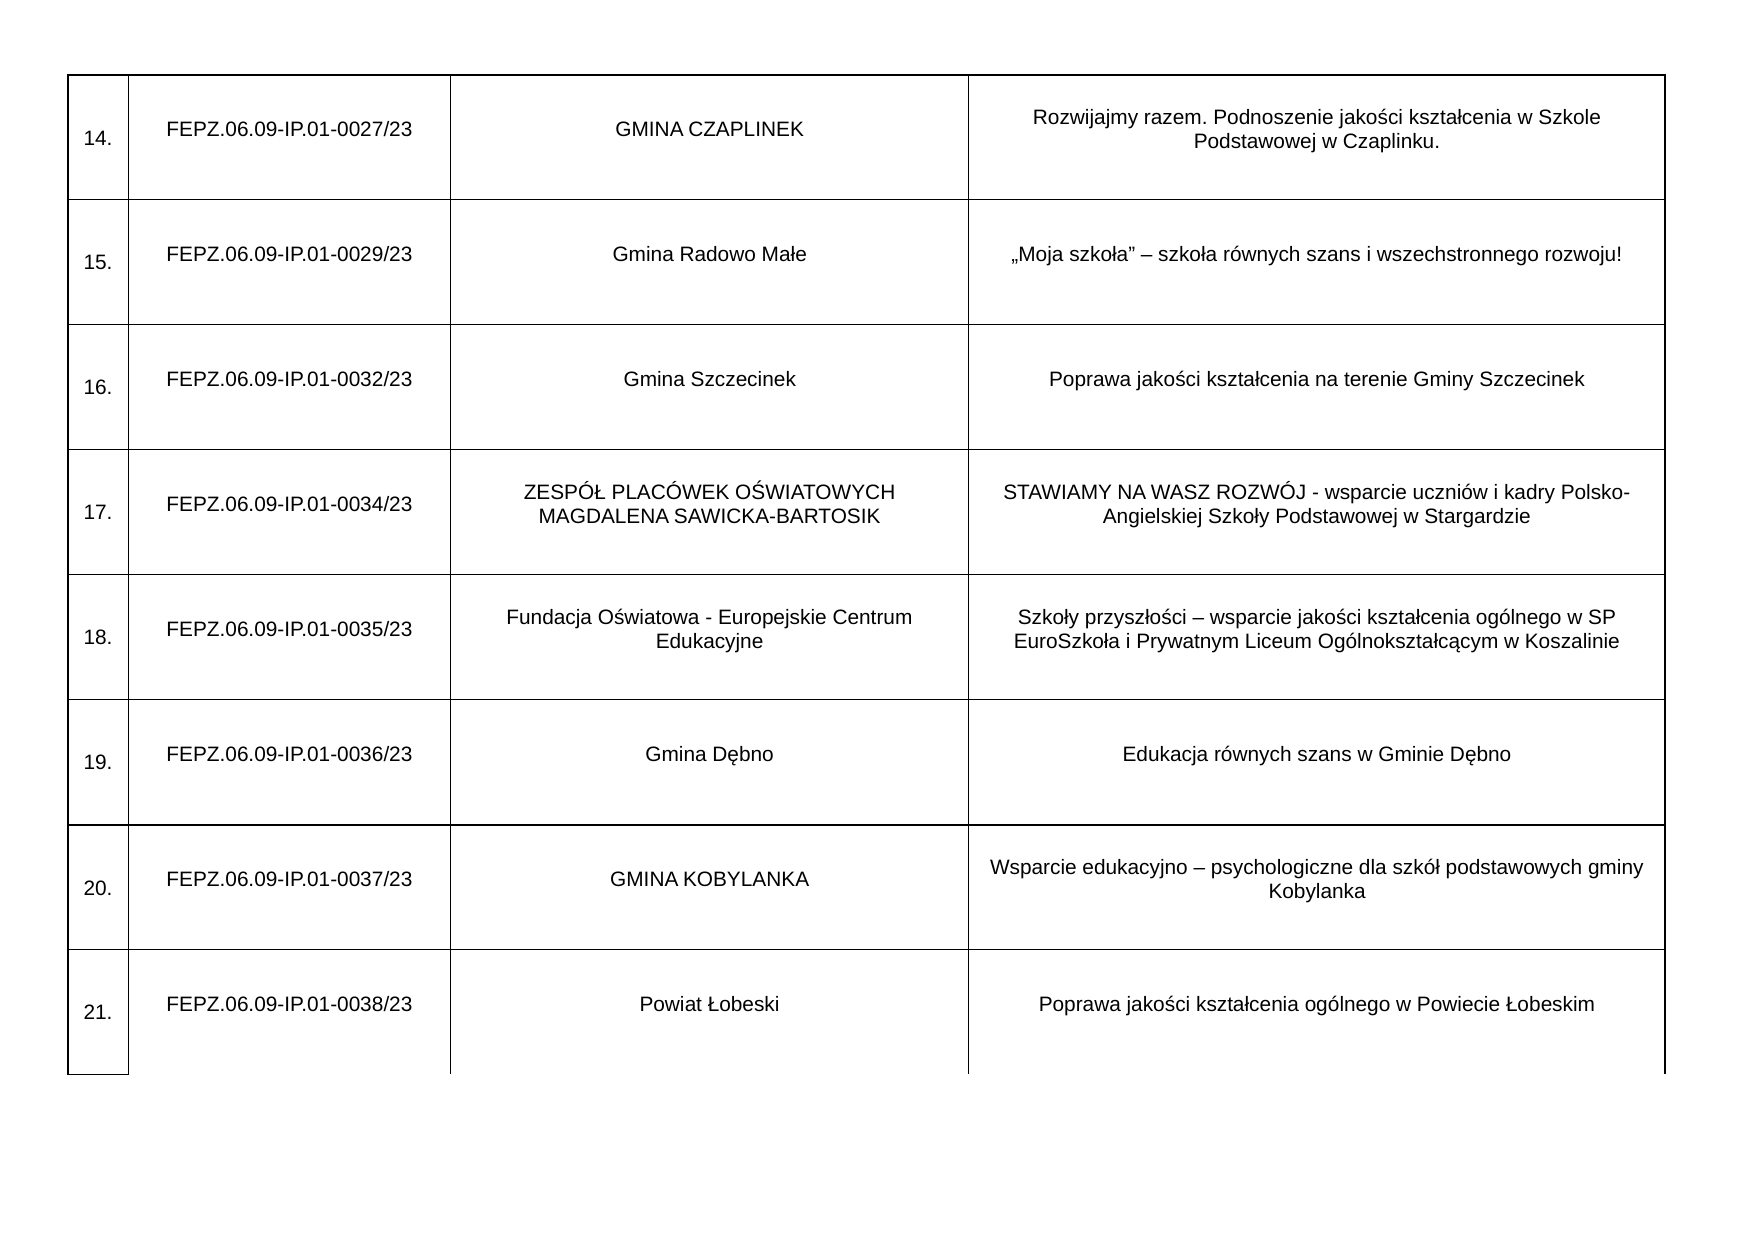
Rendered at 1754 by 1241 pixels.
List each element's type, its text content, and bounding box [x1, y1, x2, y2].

table_cell ZESPÓŁ PLACÓWEK OŚWIATOWYCH MAGDALENA SAWICKA-BARTOSIK [451, 450, 968, 574]
table_cell FEPZ.06.09-IP.01-0029/23 [129, 200, 450, 324]
table_cell [1666, 699, 1686, 824]
table_cell FEPZ.06.09-IP.01-0036/23 [129, 700, 450, 824]
table_cell [1666, 74, 1686, 199]
table_cell FEPZ.06.09-IP.01-0037/23 [129, 826, 450, 949]
table_cell FEPZ.06.09-IP.01-0038/23 [129, 950, 450, 1074]
table_cell [1666, 449, 1686, 574]
table_cell GMINA KOBYLANKA [451, 826, 968, 949]
table_cell [1666, 199, 1686, 324]
table_cell Edukacja równych szans w Gminie Dębno [969, 700, 1664, 824]
table_cell Gmina Szczecinek [451, 325, 968, 449]
table_cell „Moja szkoła” – szkoła równych szans i wszechstronnego rozwoju! [969, 200, 1664, 324]
table_cell 19. [69, 700, 128, 824]
table_cell [1666, 949, 1686, 1074]
table_cell Rozwijajmy razem. Podnoszenie jakości kształcenia w Szkole Podstawowej w Czaplinku. [969, 76, 1664, 199]
table_cell Fundacja Oświatowa - Europejskie Centrum Edukacyjne [451, 575, 968, 699]
table_cell [1666, 324, 1686, 449]
table_cell GMINA CZAPLINEK [451, 76, 968, 199]
table_cell Gmina Dębno [451, 700, 968, 824]
table_cell [1666, 824, 1686, 949]
table_cell 15. [69, 200, 128, 324]
table_cell FEPZ.06.09-IP.01-0035/23 [129, 575, 450, 699]
table_cell 20. [69, 826, 128, 949]
table_cell 16. [69, 325, 128, 449]
table_cell Poprawa jakości kształcenia ogólnego w Powiecie Łobeskim [969, 950, 1664, 1074]
table_cell Wsparcie edukacyjno – psychologiczne dla szkół podstawowych gminy Kobylanka [969, 826, 1664, 949]
table_cell FEPZ.06.09-IP.01-0027/23 [129, 76, 450, 199]
table_cell 17. [69, 450, 128, 574]
table_cell Szkoły przyszłości – wsparcie jakości kształcenia ogólnego w SP EuroSzkoła i Prywatnym Liceum Ogólnokształcącym w Koszalinie [969, 575, 1664, 699]
table_cell 18. [69, 575, 128, 699]
table_cell STAWIAMY NA WASZ ROZWÓJ - wsparcie uczniów i kadry Polsko-Angielskiej Szkoły Podstawowej w Stargardzie [969, 450, 1664, 574]
table_cell [1666, 574, 1686, 699]
table_cell Poprawa jakości kształcenia na terenie Gminy Szczecinek [969, 325, 1664, 449]
table_cell FEPZ.06.09-IP.01-0032/23 [129, 325, 450, 449]
table_cell 14. [69, 76, 128, 199]
table_cell FEPZ.06.09-IP.01-0034/23 [129, 450, 450, 574]
table_cell Gmina Radowo Małe [451, 200, 968, 324]
table_cell Powiat Łobeski [451, 950, 968, 1074]
table_cell 21. [69, 950, 128, 1074]
